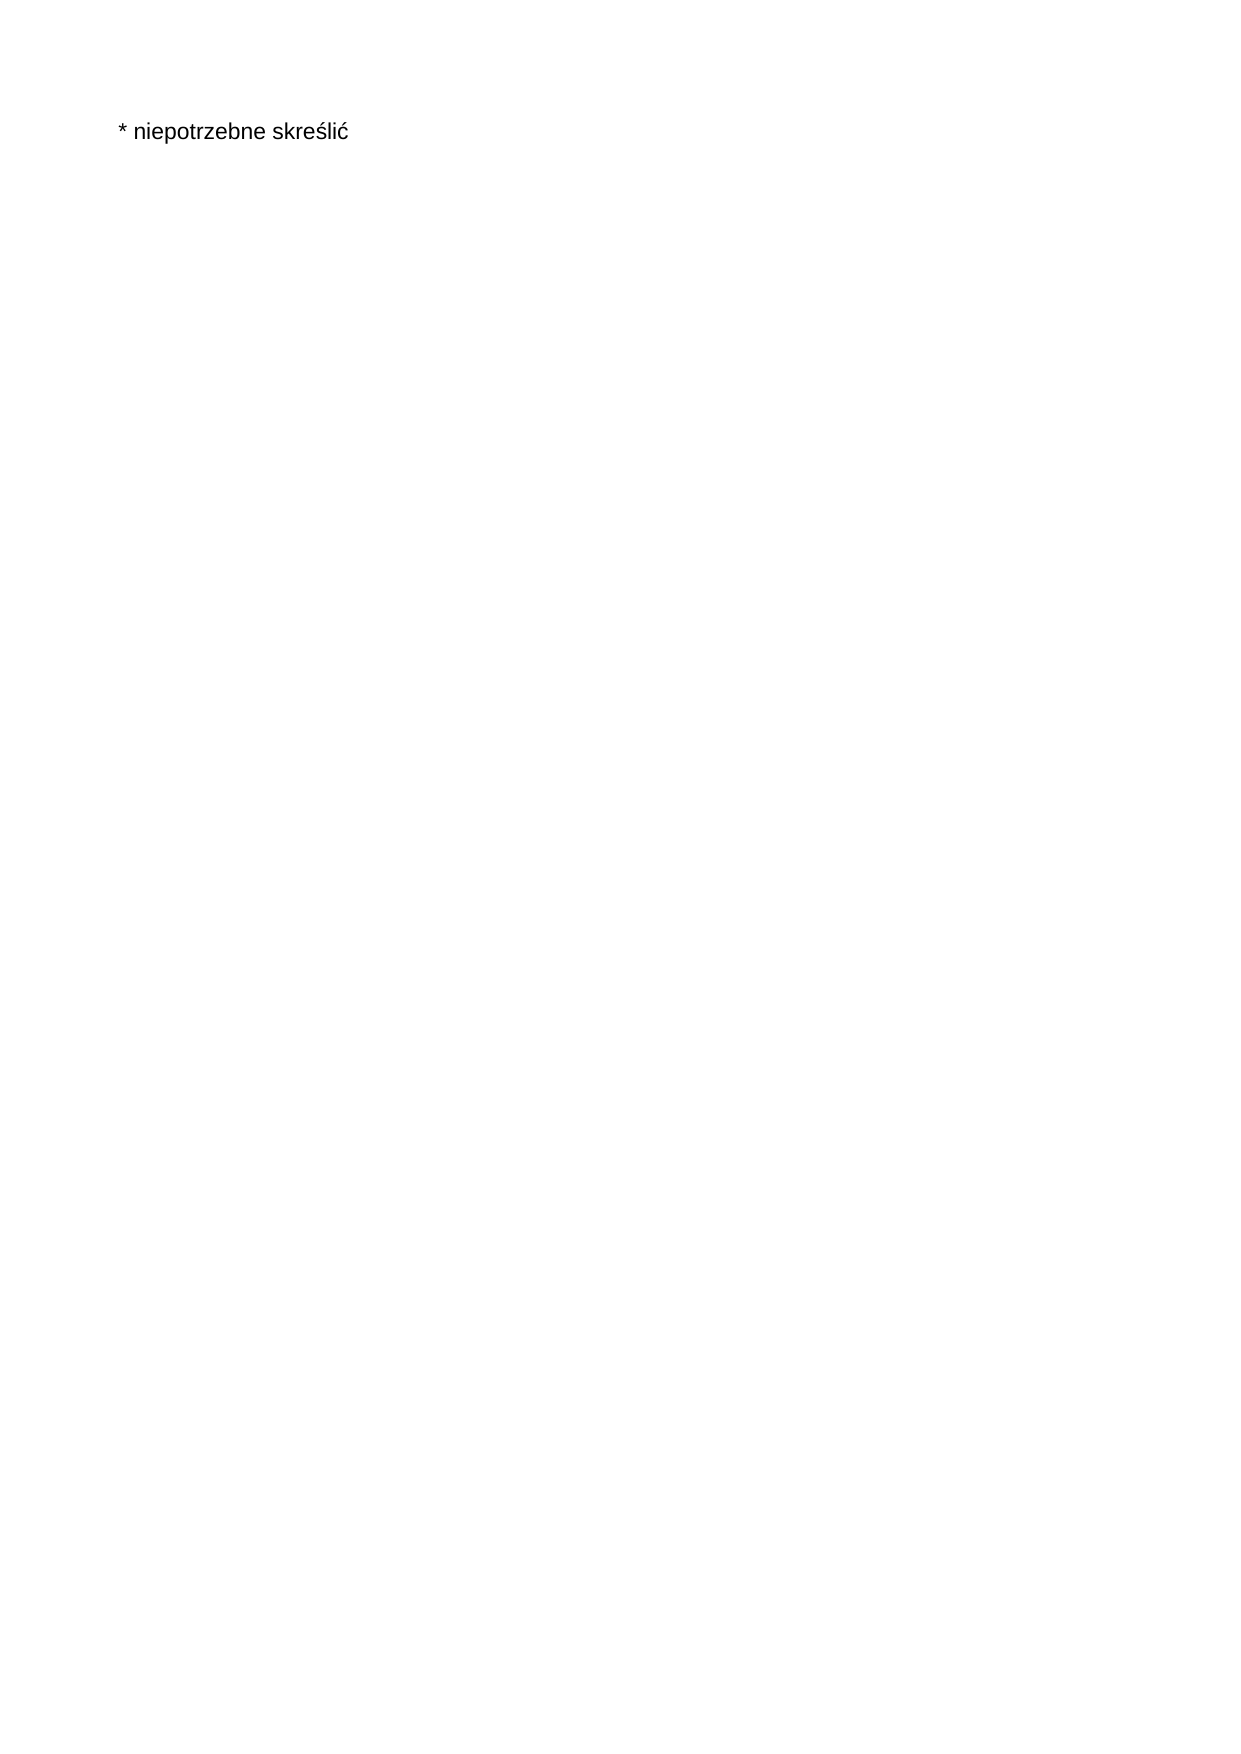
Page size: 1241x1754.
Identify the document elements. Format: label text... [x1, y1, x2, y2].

text * niepotrzebne skreślić [118, 118, 1122, 144]
